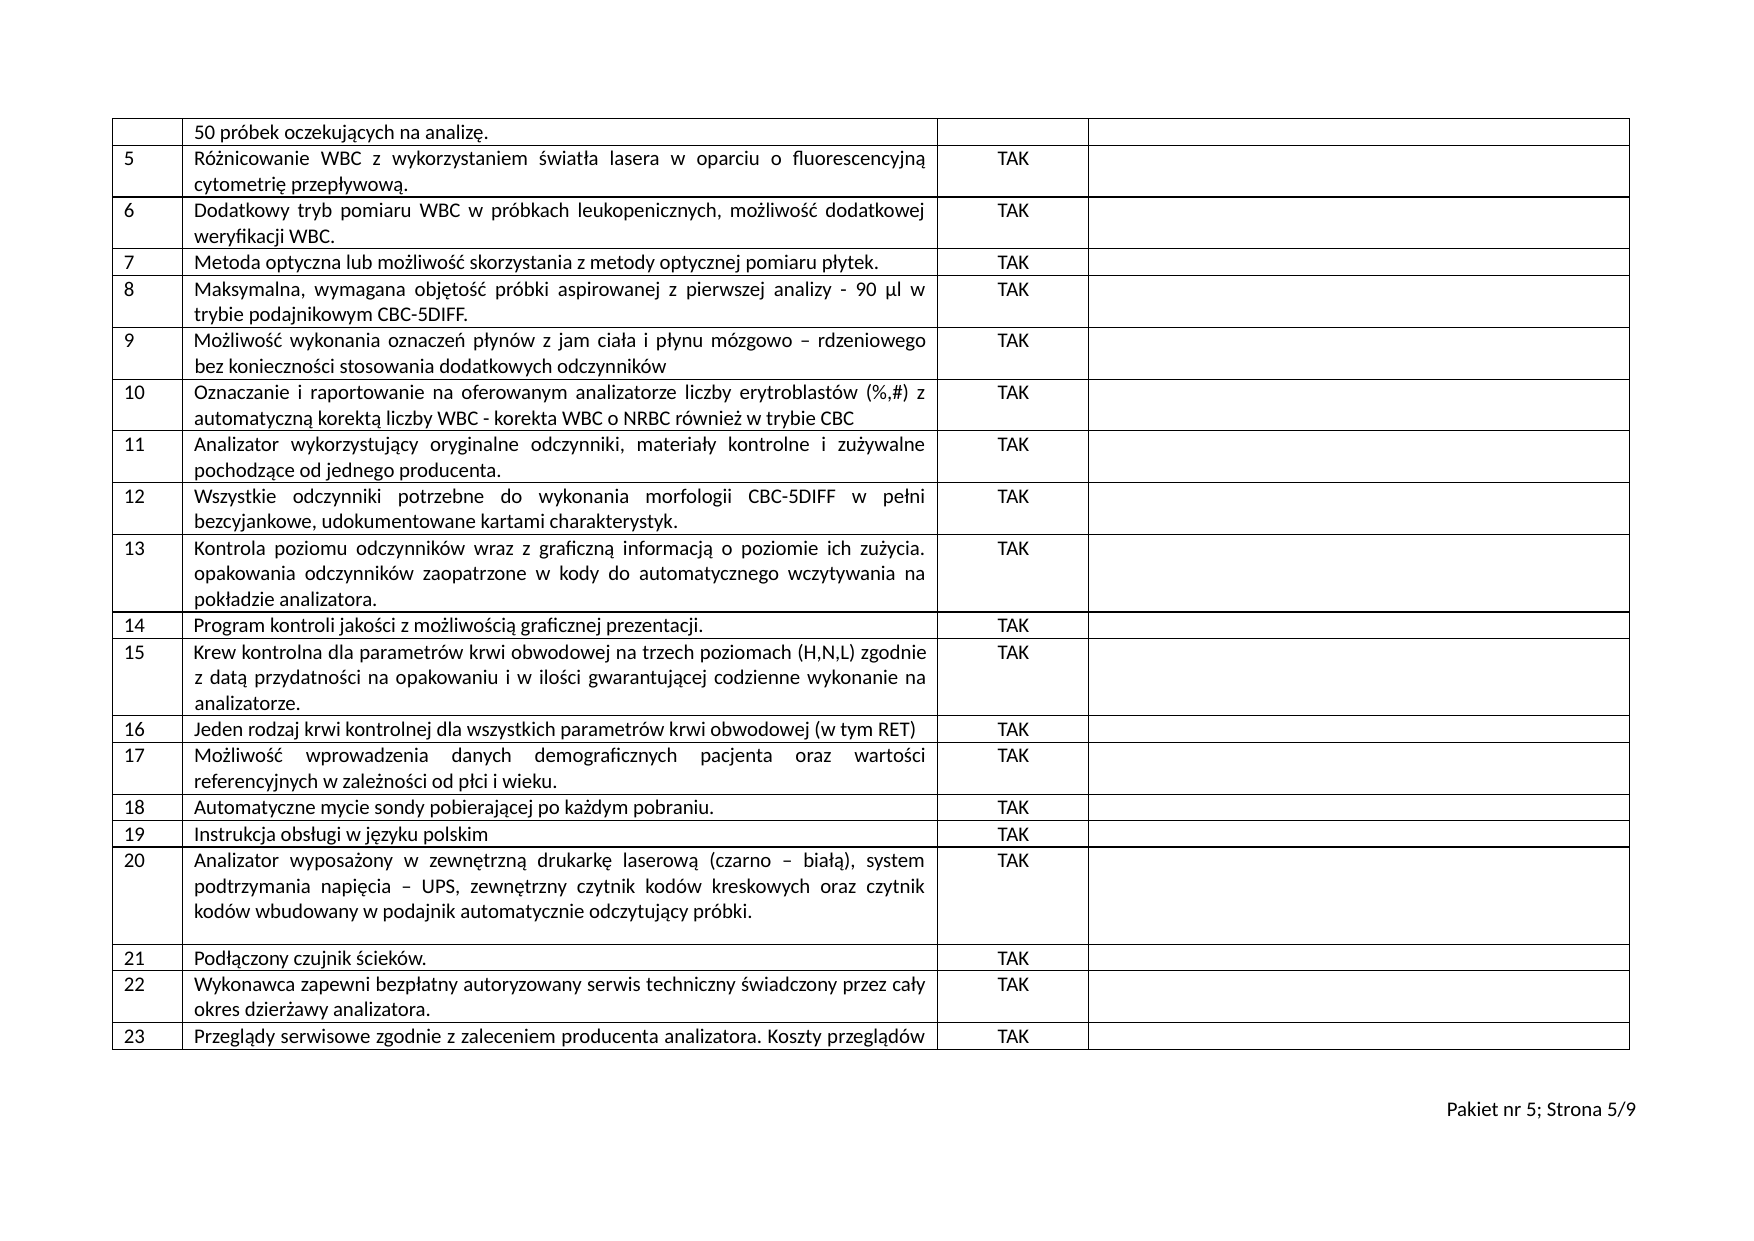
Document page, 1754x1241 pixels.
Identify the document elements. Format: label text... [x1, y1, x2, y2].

table_cell Przeglądy serwisowe zgodnie z zaleceniem producenta analizatora. Koszty przeglądów [183, 1023, 937, 1048]
table_cell TAK [938, 716, 1088, 742]
table_cell [1089, 1023, 1629, 1048]
table_cell Krew kontrolna dla parametrów krwi obwodowej na trzech poziomach (H,N,L) zgodnie z datą przydatności na opakowaniu i w ilości gwarantującej codzienne wykonanie na analizatorze. [183, 639, 937, 715]
table_cell 20 [113, 848, 182, 944]
table_cell [1089, 613, 1629, 638]
table_cell Instrukcja obsługi w języku polskim [183, 821, 937, 846]
table_cell [1089, 483, 1629, 534]
table_cell 7 [113, 249, 182, 275]
table_cell Wykonawca zapewni bezpłatny autoryzowany serwis techniczny świadczony przez cały okres dzierżawy analizatora. [183, 971, 937, 1022]
table_cell 23 [113, 1023, 182, 1048]
table_cell TAK [938, 639, 1088, 715]
table_cell Kontrola poziomu odczynników wraz z graficzną informacją o poziomie ich zużycia. opakowania odczynników zaopatrzone w kody do automatycznego wczytywania na pokładzie analizatora. [183, 535, 937, 611]
table_cell TAK [938, 483, 1088, 534]
table_cell Różnicowanie WBC z wykorzystaniem światła lasera w oparciu o fluorescencyjną cytometrię przepływową. [183, 146, 937, 196]
table_cell 16 [113, 716, 182, 742]
table_cell [1089, 328, 1629, 378]
table_cell TAK [938, 431, 1088, 482]
table_cell Możliwość wykonania oznaczeń płynów z jam ciała i płynu mózgowo – rdzeniowego bez konieczności stosowania dodatkowych odczynników [183, 328, 937, 378]
table_cell Podłączony czujnik ścieków. [183, 945, 937, 970]
table_cell TAK [938, 971, 1088, 1022]
table_cell 21 [113, 945, 182, 970]
table_cell TAK [938, 743, 1088, 793]
table_cell 10 [113, 380, 182, 430]
table_cell Maksymalna, wymagana objętość próbki aspirowanej z pierwszej analizy - 90 μl w trybie podajnikowym CBC-5DIFF. [183, 276, 937, 327]
table_cell [1089, 945, 1629, 970]
table_cell 19 [113, 821, 182, 846]
table_cell TAK [938, 380, 1088, 430]
table_cell [938, 119, 1088, 144]
table_cell 14 [113, 613, 182, 638]
table_cell 6 [113, 198, 182, 248]
table_cell [1089, 198, 1629, 248]
table_cell 17 [113, 743, 182, 793]
table_cell 8 [113, 276, 182, 327]
table_cell Metoda optyczna lub możliwość skorzystania z metody optycznej pomiaru płytek. [183, 249, 937, 275]
table_cell TAK [938, 613, 1088, 638]
table_cell Możliwość wprowadzenia danych demograficznych pacjenta oraz wartości referencyjnych w zależności od płci i wieku. [183, 743, 937, 793]
table_cell 11 [113, 431, 182, 482]
table_cell Analizator wyposażony w zewnętrzną drukarkę laserową (czarno – białą), system podtrzymania napięcia – UPS, zewnętrzny czytnik kodów kreskowych oraz czytnik kodów wbudowany w podajnik automatycznie odczytujący próbki. [183, 848, 937, 944]
table_cell 13 [113, 535, 182, 611]
table_cell TAK [938, 198, 1088, 248]
table_cell Jeden rodzaj krwi kontrolnej dla wszystkich parametrów krwi obwodowej (w tym RET) [183, 716, 937, 742]
table_cell [1089, 821, 1629, 846]
table_cell Wszystkie odczynniki potrzebne do wykonania morfologii CBC-5DIFF w pełni bezcyjankowe, udokumentowane kartami charakterystyk. [183, 483, 937, 534]
table_cell TAK [938, 1023, 1088, 1048]
table_cell [1089, 431, 1629, 482]
table_cell Program kontroli jakości z możliwością graficznej prezentacji. [183, 613, 937, 638]
table_cell TAK [938, 821, 1088, 846]
table_cell 22 [113, 971, 182, 1022]
table_cell 9 [113, 328, 182, 378]
table_cell TAK [938, 249, 1088, 275]
table_cell [1089, 380, 1629, 430]
table_cell TAK [938, 146, 1088, 196]
table_cell TAK [938, 535, 1088, 611]
table_cell [1089, 743, 1629, 793]
table_cell TAK [938, 276, 1088, 327]
table_cell [1089, 971, 1629, 1022]
table_cell [1089, 848, 1629, 944]
table_cell 12 [113, 483, 182, 534]
table_cell 5 [113, 146, 182, 196]
table_cell TAK [938, 795, 1088, 820]
table_cell Dodatkowy tryb pomiaru WBC w próbkach leukopenicznych, możliwość dodatkowej weryfikacji WBC. [183, 198, 937, 248]
table_cell [1089, 146, 1629, 196]
table_cell TAK [938, 848, 1088, 944]
table_cell [1089, 716, 1629, 742]
table_cell 18 [113, 795, 182, 820]
table_cell [1089, 276, 1629, 327]
table_cell Oznaczanie i raportowanie na oferowanym analizatorze liczby erytroblastów (%,#) z automatyczną korektą liczby WBC - korekta WBC o NRBC również w trybie CBC [183, 380, 937, 430]
table_cell Automatyczne mycie sondy pobierającej po każdym pobraniu. [183, 795, 937, 820]
table_cell [1089, 249, 1629, 275]
table_cell TAK [938, 328, 1088, 378]
table_cell [113, 119, 182, 144]
table_cell [1089, 795, 1629, 820]
table_cell TAK [938, 945, 1088, 970]
table_cell 50 próbek oczekujących na analizę. [183, 119, 937, 144]
table_cell 15 [113, 639, 182, 715]
table_cell [1089, 639, 1629, 715]
table_cell [1089, 119, 1629, 144]
table_cell [1089, 535, 1629, 611]
table_cell Analizator wykorzystujący oryginalne odczynniki, materiały kontrolne i zużywalne pochodzące od jednego producenta. [183, 431, 937, 482]
